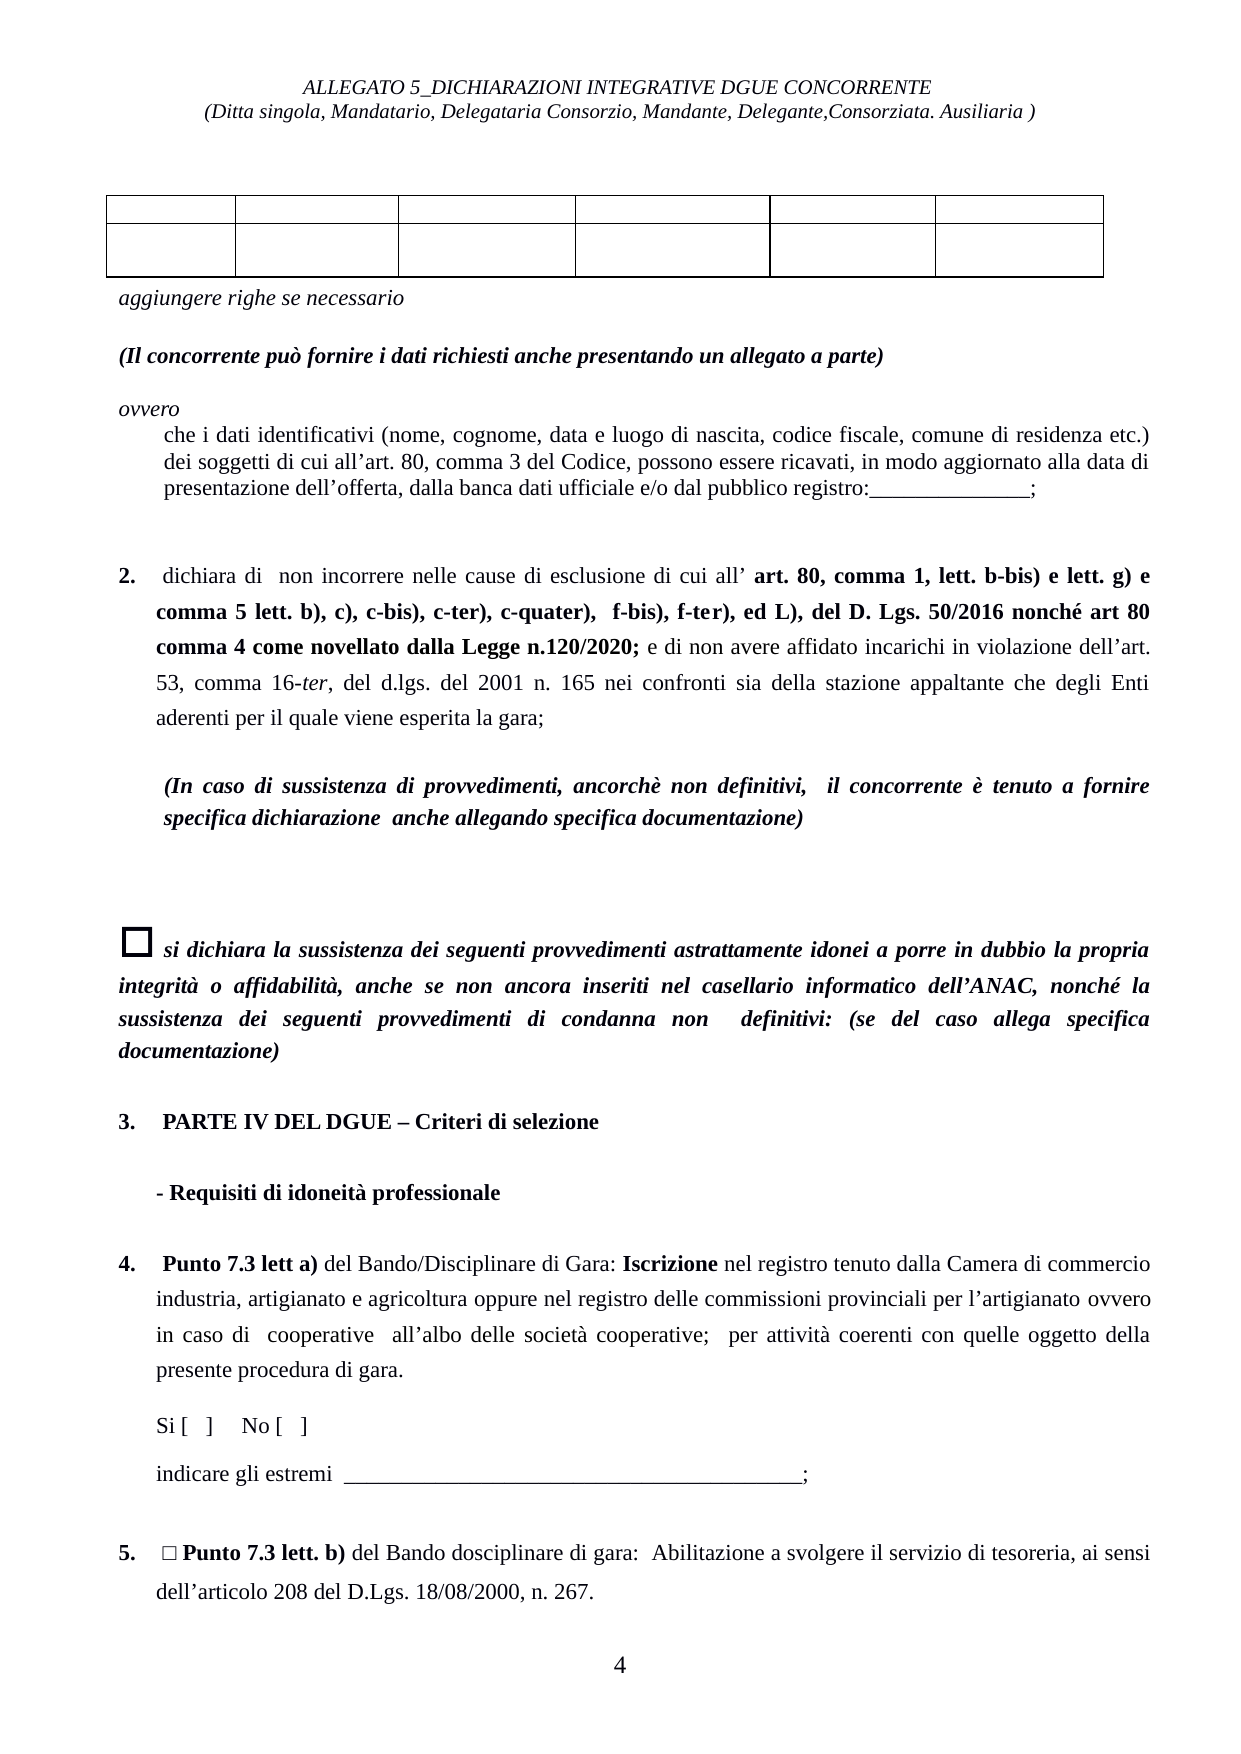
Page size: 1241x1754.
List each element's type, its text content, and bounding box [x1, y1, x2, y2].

table_cell [936, 224, 1103, 276]
list si dichiara la sussistenza dei seguenti provvedimenti astrattamente idonei a porre in dubbio la propria integrità o affidabilità, anche se non ancora inseriti nel casellario informatico dell’ANAC, nonché la sussistenza dei seguenti provvedimenti di condanna non definitivi: (se del caso allega specifica documentazione) [118, 928, 1151, 1064]
list Punto 7.3 lett a) del Bando/Disciplinare di Gara: Iscrizione nel registro tenuto dalla Camera di commercio industria, artigianato e agricoltura oppure nel registro delle commissioni provinciali per l’artigianato ovvero in caso di cooperative all’albo delle società cooperative; per attività coerenti con quelle oggetto della presente procedura di gara. [118, 1241, 1151, 1382]
list □ Punto 7.3 lett. b) del Bando dosciplinare di gara: Abilitazione a svolgere il servizio di tesoreria, ai sensi dell’articolo 208 del D.Lgs. 18/08/2000, n. 267. [118, 1538, 1151, 1604]
list dichiara di non incorrere nelle cause di esclusione di cui all’ art. 80, comma 1, lett. b-bis) e lett. g) e comma 5 lett. b), c), c-bis), c-ter), c-quater), f-bis), f-ter), ed L), del D. Lgs. 50/2016 nonché art 80 comma 4 come novellato dalla Legge n.120/2020; e di non avere affidato incarichi in violazione dell’art. 53, comma 16-ter, del d.lgs. del 2001 n. 165 nei confronti sia della stazione appaltante che degli Enti aderenti per il quale viene esperita la gara; [118, 553, 1151, 730]
list - Requisiti di idoneità professionale [118, 1170, 1151, 1205]
table_cell [399, 224, 575, 276]
list Si [ ] No [ ] [118, 1403, 1151, 1439]
table_cell [236, 196, 398, 223]
table_cell [576, 196, 769, 223]
table_cell [771, 224, 935, 276]
table_cell [107, 196, 235, 223]
text ovvero [118, 395, 1151, 422]
table_cell [936, 196, 1103, 223]
text che i dati identificativi (nome, cognome, data e luogo di nascita, codice fiscale, comune di residenza etc.) dei soggetti di cui all’art. 80, comma 3 del Codice, possono essere ricavati, in modo aggiornato alla data di presentazione dell’offerta, dalla banca dati ufficiale e/o dal pubblico registro:______________; [164, 422, 1151, 501]
list indicare gli estremi ________________________________________; [118, 1459, 1151, 1486]
list PARTE IV DEL DGUE – Criteri di selezione [89, 1099, 1151, 1134]
text aggiungere righe se necessario [118, 277, 1151, 310]
text (Il concorrente può fornire i dati richiesti anche presentando un allegato a parte) [118, 336, 1151, 369]
table_cell [236, 224, 398, 276]
table_cell [107, 224, 235, 276]
table_cell [399, 196, 575, 223]
table_cell [576, 224, 769, 276]
text (In caso di sussistenza di provvedimenti, ancorchè non definitivi, il concorrente è tenuto a fornire specifica dichiarazione anche allegando specifica documentazione) [164, 766, 1151, 831]
table_cell [771, 196, 935, 223]
